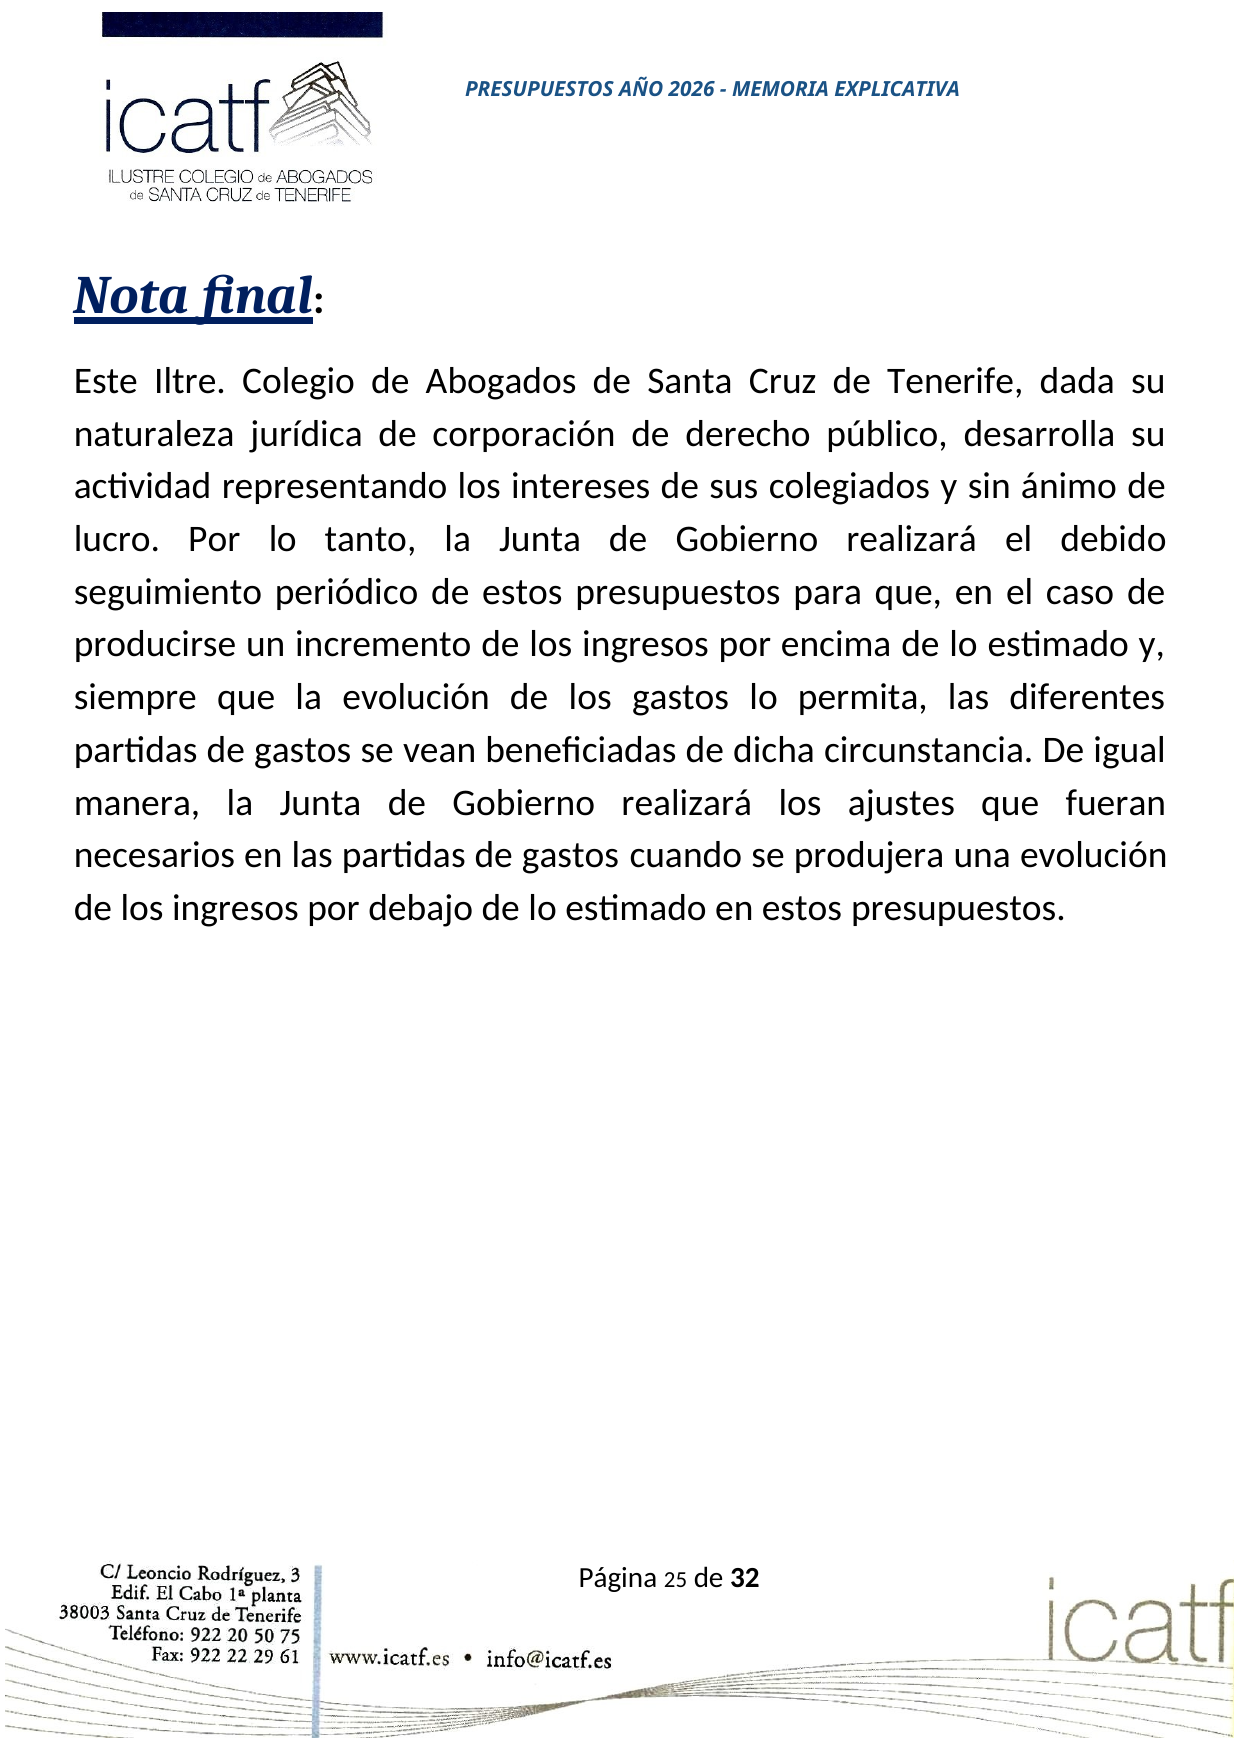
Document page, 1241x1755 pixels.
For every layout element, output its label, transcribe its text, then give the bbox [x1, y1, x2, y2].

text Este Iltre. Colegio de Abogados de Santa Cruz de Tenerife, dada su naturaleza jurídica de corporación de derecho público, desarrolla su actividad representando los intereses de sus colegiados y sin ánimo de lucro. Por lo tanto, la Junta de Gobierno realizará el debido seguimiento periódico de estos presupuestos para que, en el caso de producirse un incremento de los ingresos por encima de lo estimado y, siempre que la evolución de los gastos lo permita, las diferentes partidas de gastos se vean beneficiadas de dicha circunstancia. De igual manera, la Junta de Gobierno realizará los ajustes que fueran necesarios en las partidas de gastos cuando se produjera una evolución de los ingresos por debajo de lo estimado en estos presupuestos. [73, 357, 1167, 930]
subtitle Nota final: [73, 265, 1241, 327]
